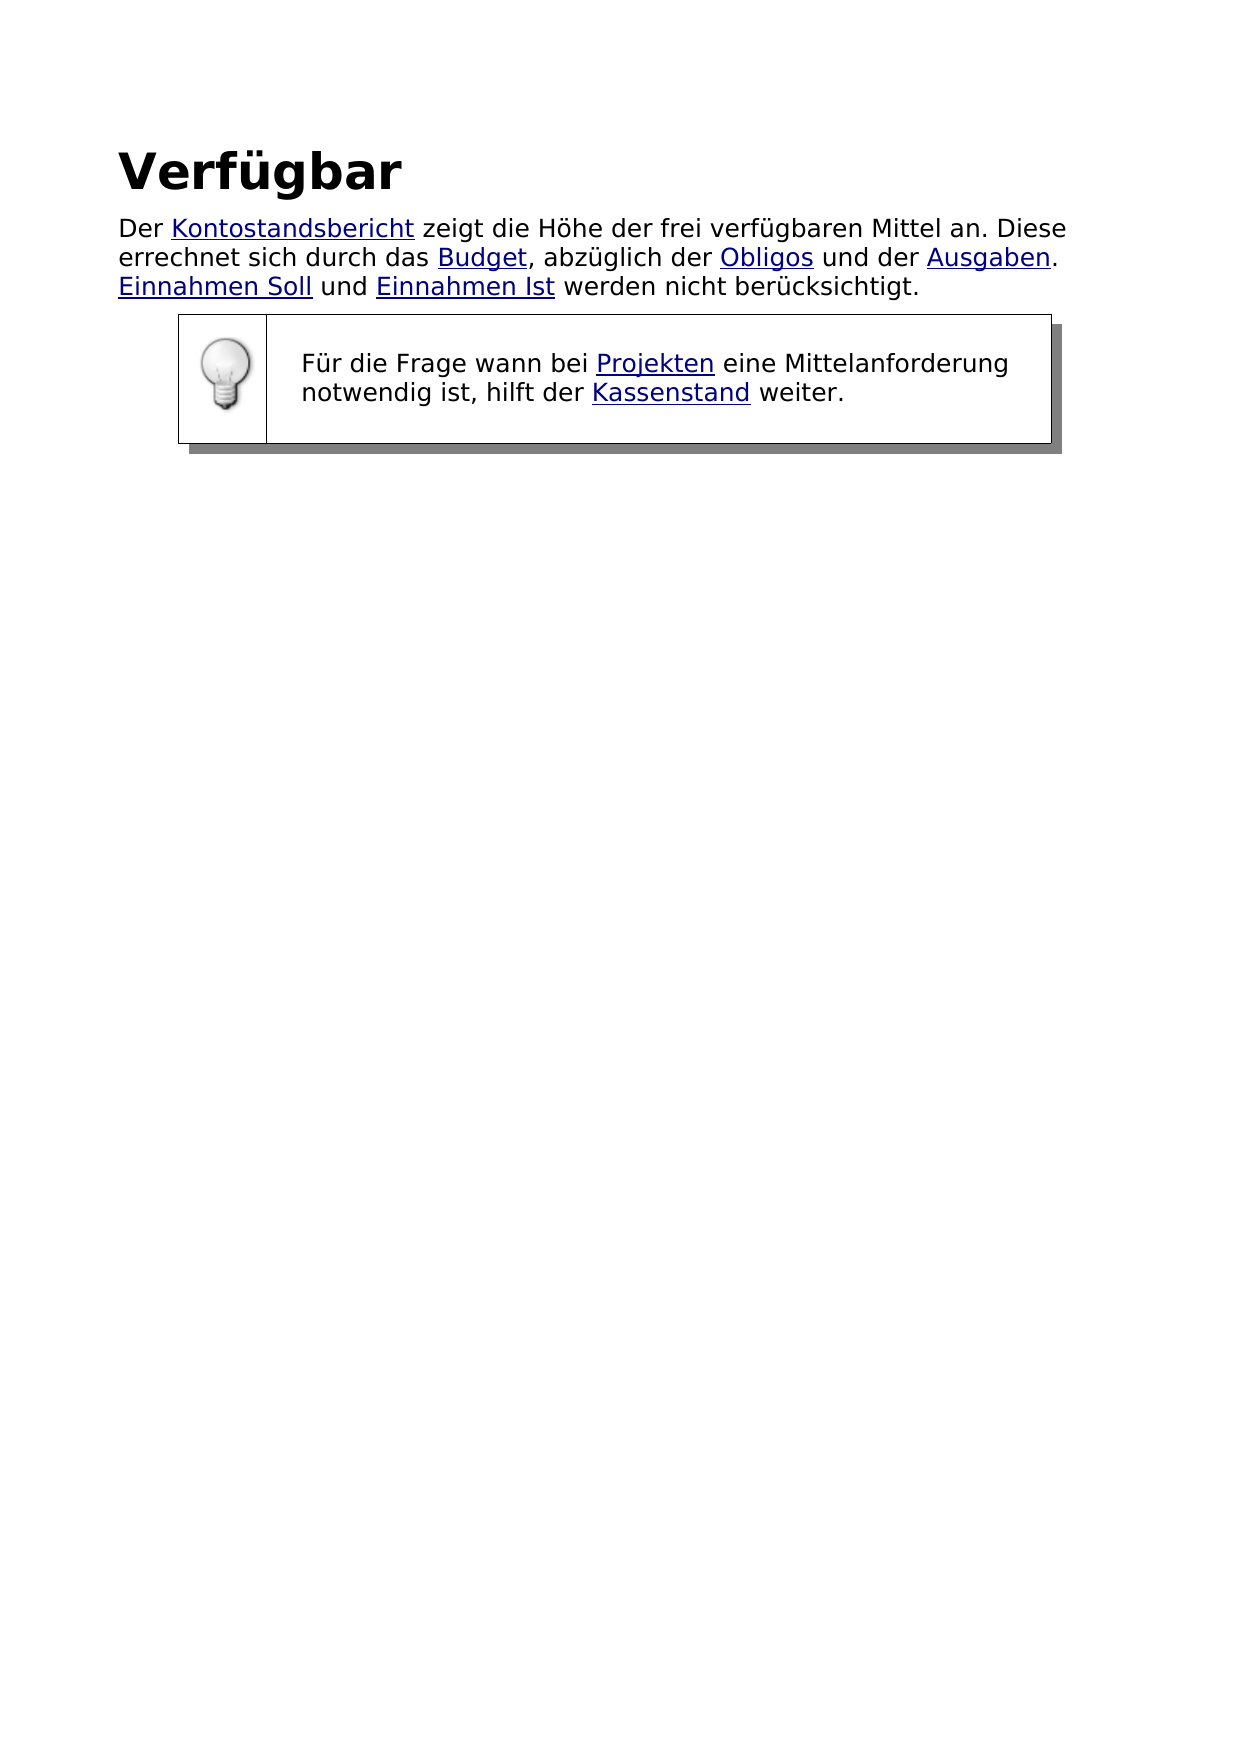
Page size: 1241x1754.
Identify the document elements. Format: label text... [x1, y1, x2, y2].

table_header Für die Frage wann bei Projekten eine Mittelanforderung notwendig ist, hilft der Kassenstand weiter. [267, 315, 1051, 443]
picture [190, 337, 266, 413]
subtitle Verfügbar [118, 143, 1122, 201]
table_header [179, 315, 266, 443]
text Der Kontostandsbericht zeigt die Höhe der frei verfügbaren Mittel an. Diese errechnet sich durch das Budget, abzüglich der Obligos und der Ausgaben. Einnahmen Soll und Einnahmen Ist werden nicht berücksichtigt. [118, 214, 1122, 301]
